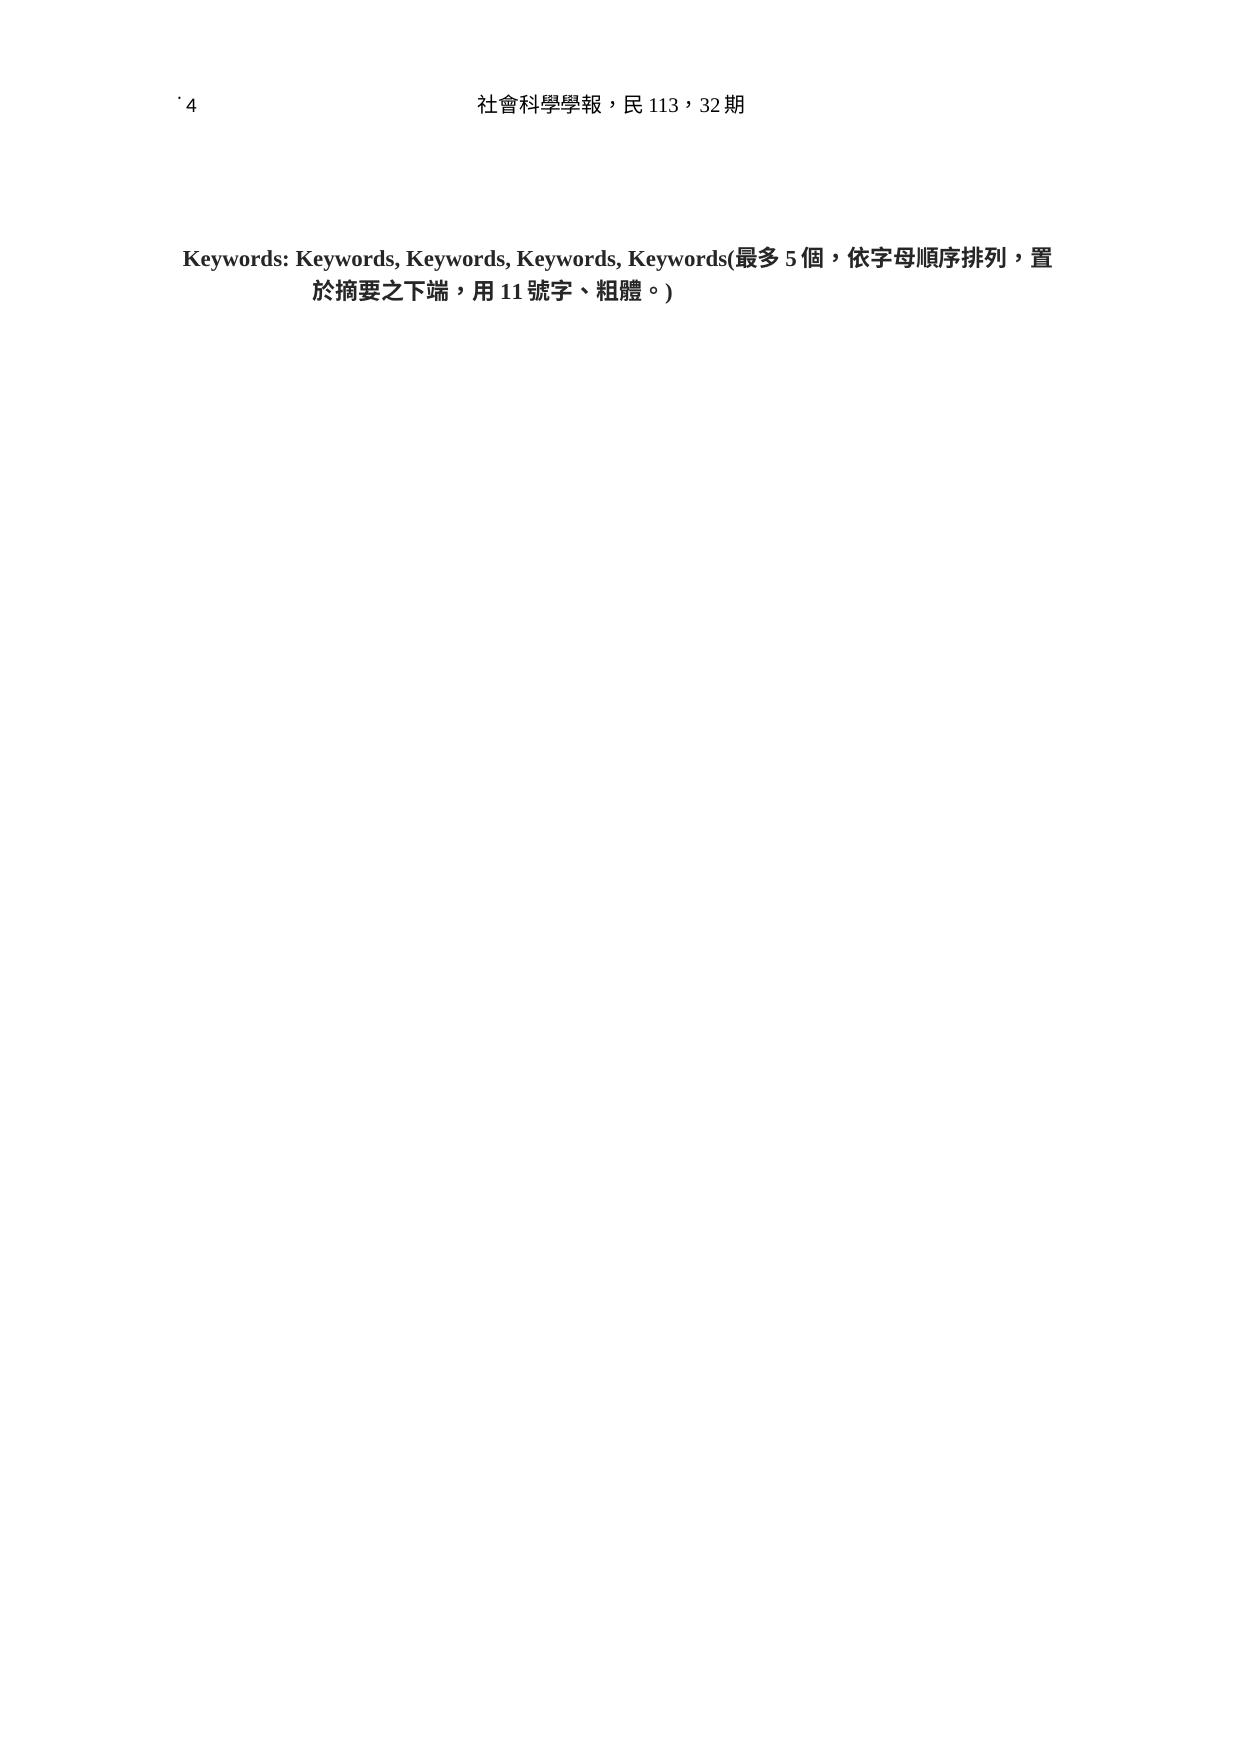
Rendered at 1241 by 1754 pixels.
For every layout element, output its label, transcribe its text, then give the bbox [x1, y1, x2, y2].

text Keywords: Keywords, Keywords, Keywords, Keywords(最多5個，依字母順序排列，置於摘要之下端，用11號字、粗體。) [183, 240, 1058, 306]
